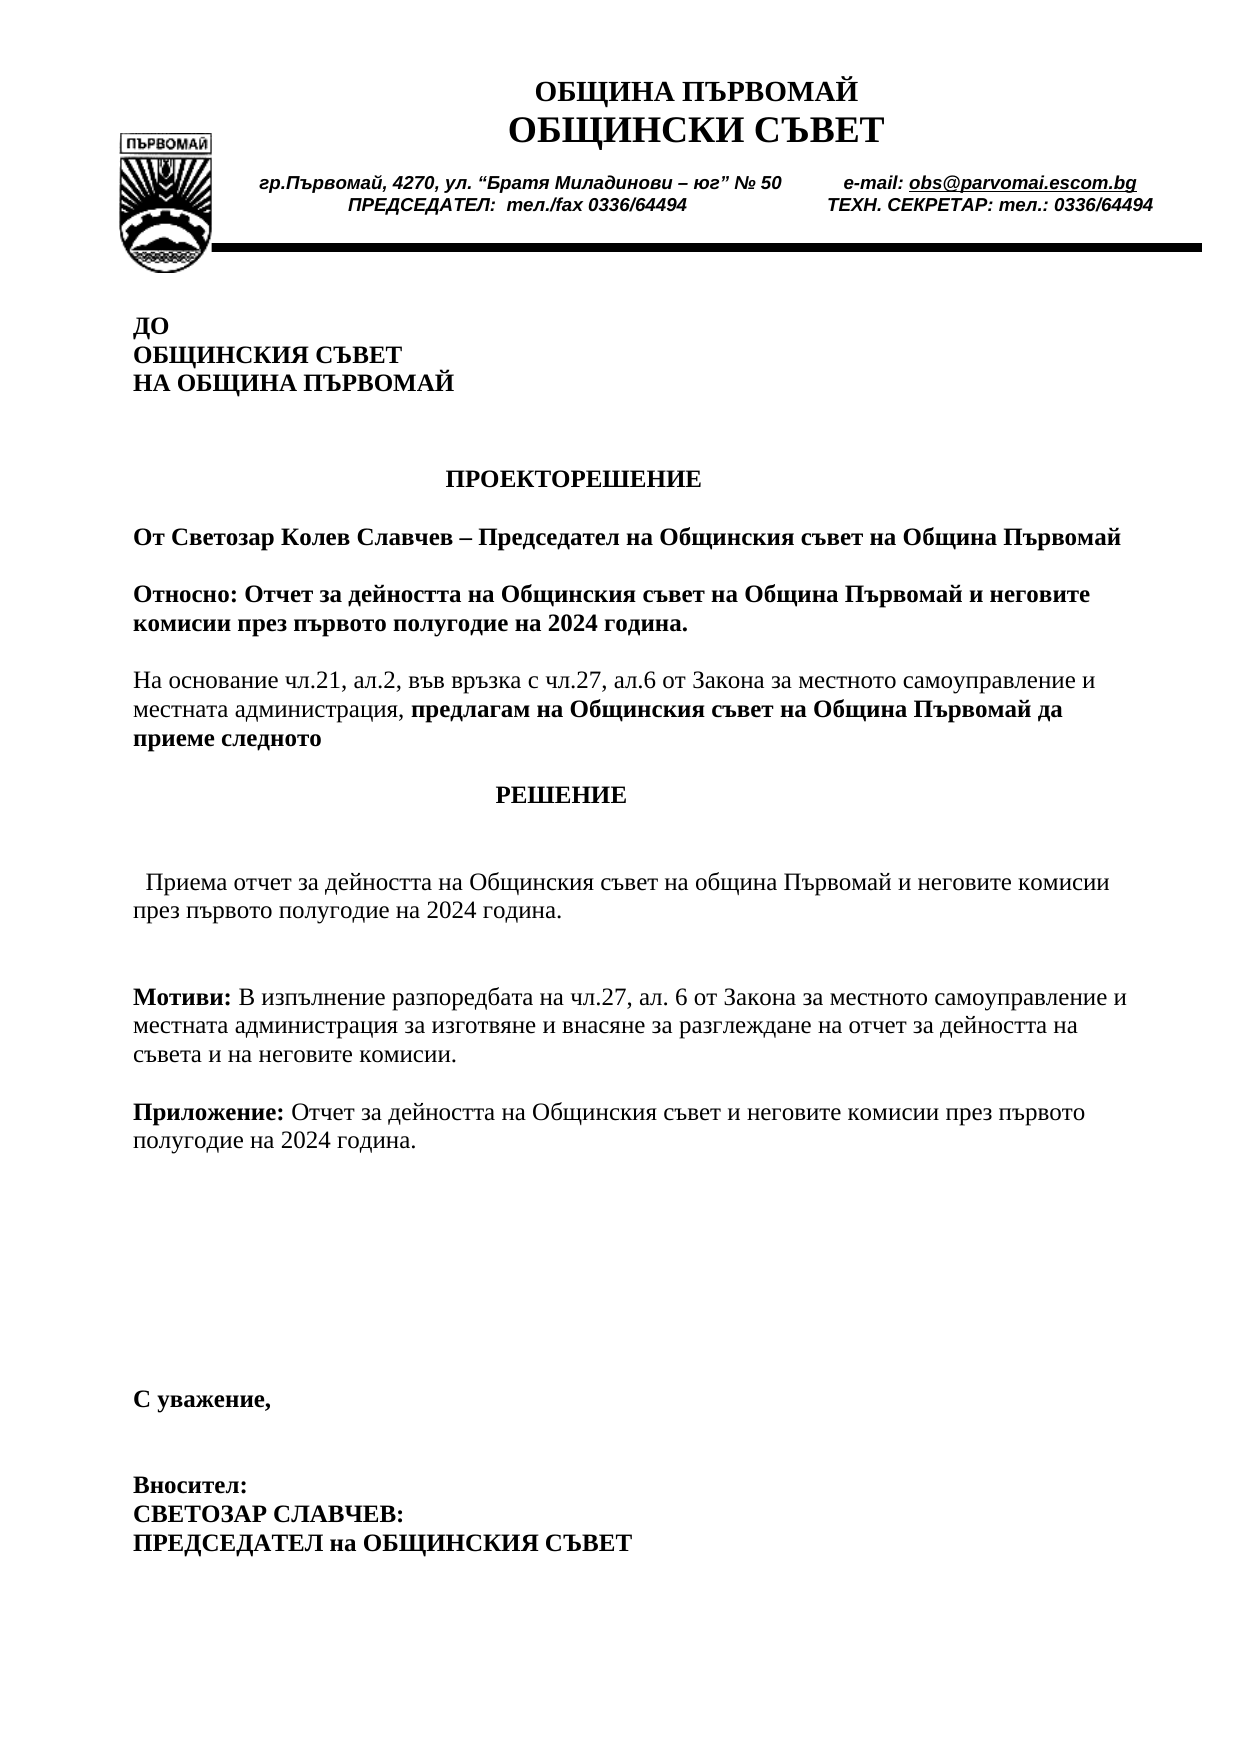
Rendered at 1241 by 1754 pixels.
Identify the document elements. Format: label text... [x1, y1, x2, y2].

text НА ОБЩИНА ПЪРВОМАЙ [133, 368, 1137, 397]
text ДО [133, 311, 1137, 340]
text ПРОЕКТОРЕШЕНИЕ [133, 464, 1137, 493]
text С уважение, [133, 1384, 1137, 1413]
text Приложение: Отчет за дейността на Общинския съвет и неговите комисии през първото полугодие на 2024 година. [133, 1097, 1137, 1154]
text Вносител: [133, 1471, 1137, 1499]
text На основание чл.21, ал.2, във връзка с чл.27, ал.6 от Закона за местното самоуправление и местната администрация, предлагам на Общинския съвет на Община Първомай да приеме следното [133, 666, 1137, 752]
text СВЕТОЗАР СЛАВЧЕВ: [133, 1499, 1137, 1528]
text ПРЕДСЕДАТЕЛ на ОБЩИНСКИЯ СЪВЕТ [133, 1528, 1137, 1557]
text РЕШЕНИЕ [133, 781, 1137, 809]
text Мотиви: В изпълнение разпоредбата на чл.27, ал. 6 от Закона за местното самоуправление и местната администрация за изготвяне и внасяне за разглеждане на отчет за дейността на съвета и на неговите комисии. [133, 982, 1137, 1068]
text От Светозар Колев Славчев – Председател на Общинския съвет на Община Първомай [133, 522, 1137, 551]
text Относно: Отчет за дейността на Общинския съвет на Община Първомай и неговите комисии през първото полугодие на 2024 година. [133, 579, 1137, 637]
text ОБЩИНСКИЯ СЪВЕТ [133, 340, 1137, 368]
text Приема отчет за дейността на Общинския съвет на община Първомай и неговите комисии през първото полугодие на 2024 година. [133, 867, 1137, 924]
